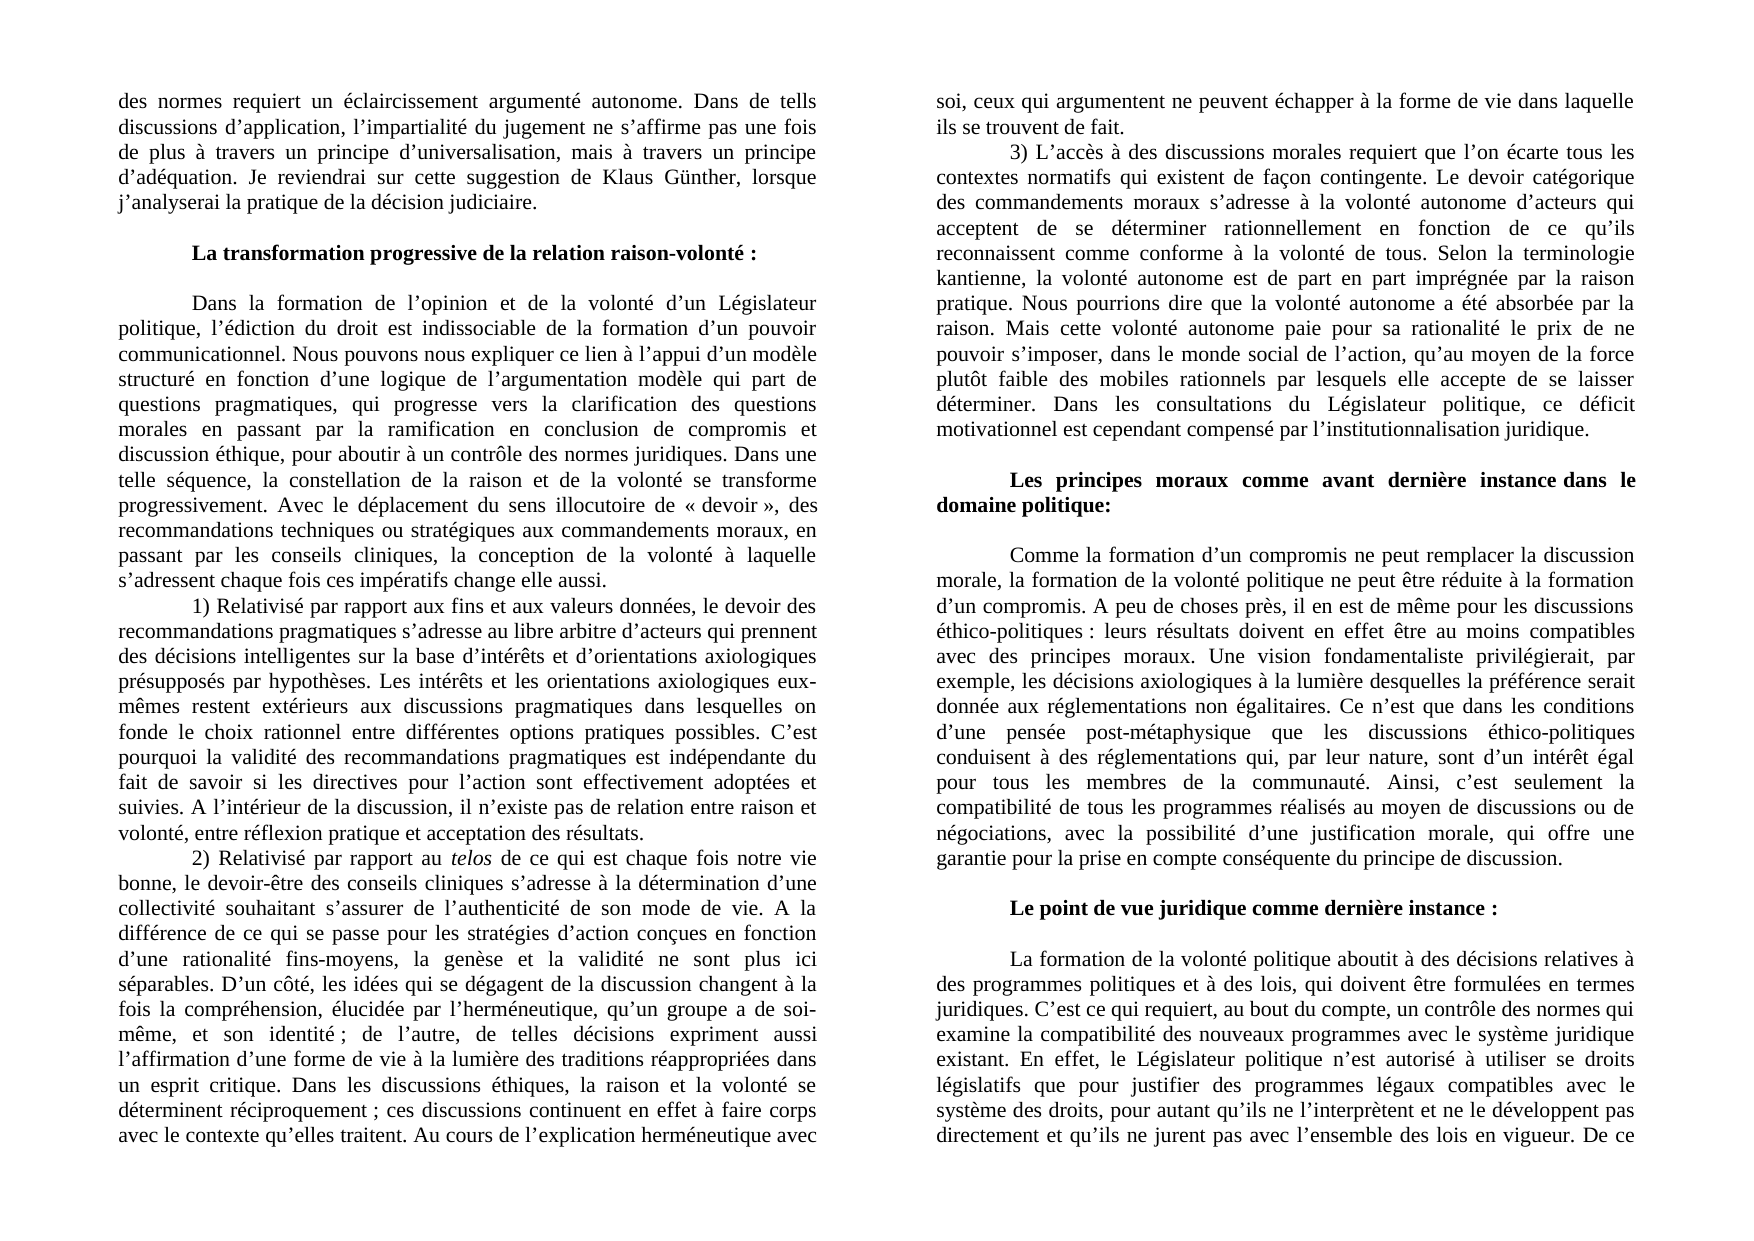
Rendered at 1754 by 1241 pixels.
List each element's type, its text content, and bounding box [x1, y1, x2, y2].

text La transformation progressive de la relation raison-volonté : [118, 240, 818, 265]
text 2) Relativisé par rapport au telos de ce qui est chaque fois notre vie bonne, le devoir-être des conseils cliniques s’adresse à la détermination d’une collectivité souhaitant s’assurer de l’authenticité de son mode de vie. A la différence de ce qui se passe pour les stratégies d’action conçues en fonction d’une rationalité fins-moyens, la genèse et la validité ne sont plus ici séparables. D’un côté, les idées qui se dégagent de la discussion changent à la fois la compréhension, élucidée par l’herméneutique, qu’un groupe a de soi-même, et son identité ; de l’autre, de telles décisions expriment aussi l’affirmation d’une forme de vie à la lumière des traditions réappropriées dans un esprit critique. Dans les discussions éthiques, la raison et la volonté se déterminent réciproquement ; ces discussions continuent en effet à faire corps avec le contexte qu’elles traitent. Au cours de l’explication herméneutique avec [118, 845, 818, 1147]
text Comme la formation d’un compromis ne peut remplacer la discussion morale, la formation de la volonté politique ne peut être réduite à la formation d’un compromis. A peu de choses près, il en est de même pour les discussions éthico-politiques : leurs résultats doivent en effet être au moins compatibles avec des principes moraux. Une vision fondamentaliste privilégierait, par exemple, les décisions axiologiques à la lumière desquelles la préférence serait donnée aux réglementations non égalitaires. Ce n’est que dans les conditions d’une pensée post-métaphysique que les discussions éthico-politiques conduisent à des réglementations qui, par leur nature, sont d’un intérêt égal pour tous les membres de la communauté. Ainsi, c’est seulement la compatibilité de tous les programmes réalisés au moyen de discussions ou de négociations, avec la possibilité d’une justification morale, qui offre une garantie pour la prise en compte conséquente du principe de discussion. [936, 542, 1636, 870]
text 3) L’accès à des discussions morales requiert que l’on écarte tous les contextes normatifs qui existent de façon contingente. Le devoir catégorique des commandements moraux s’adresse à la volonté autonome d’acteurs qui acceptent de se déterminer rationnellement en fonction de ce qu’ils reconnaissent comme conforme à la volonté de tous. Selon la terminologie kantienne, la volonté autonome est de part en part imprégnée par la raison pratique. Nous pourrions dire que la volonté autonome a été absorbée par la raison. Mais cette volonté autonome paie pour sa rationalité le prix de ne pouvoir s’imposer, dans le monde social de l’action, qu’au moyen de la force plutôt faible des mobiles rationnels par lesquels elle accepte de se laisser déterminer. Dans les consultations du Législateur politique, ce déficit motivationnel est cependant compensé par l’institutionnalisation juridique. [936, 139, 1636, 441]
text des normes requiert un éclaircissement argumenté autonome. Dans de tells discussions d’application, l’impartialité du jugement ne s’affirme pas une fois de plus à travers un principe d’universalisation, mais à travers un principe d’adéquation. Je reviendrai sur cette suggestion de Klaus Günther, lorsque j’analyserai la pratique de la décision judiciaire. [118, 88, 818, 214]
text 1) Relativisé par rapport aux fins et aux valeurs données, le devoir des recommandations pragmatiques s’adresse au libre arbitre d’acteurs qui prennent des décisions intelligentes sur la base d’intérêts et d’orientations axiologiques présupposés par hypothèses. Les intérêts et les orientations axiologiques eux-mêmes restent extérieurs aux discussions pragmatiques dans lesquelles on fonde le choix rationnel entre différentes options pratiques possibles. C’est pourquoi la validité des recommandations pragmatiques est indépendante du fait de savoir si les directives pour l’action sont effectivement adoptées et suivies. A l’intérieur de la discussion, il n’existe pas de relation entre raison et volonté, entre réflexion pratique et acceptation des résultats. [118, 593, 818, 845]
text Les principes moraux comme avant dernière instance dans le domaine politique: [936, 467, 1636, 517]
text soi, ceux qui argumentent ne peuvent échapper à la forme de vie dans laquelle ils se trouvent de fait. [936, 88, 1636, 139]
text Dans la formation de l’opinion et de la volonté d’un Législateur politique, l’édiction du droit est indissociable de la formation d’un pouvoir communicationnel. Nous pouvons nous expliquer ce lien à l’appui d’un modèle structuré en fonction d’une logique de l’argumentation modèle qui part de questions pragmatiques, qui progresse vers la clarification des questions morales en passant par la ramification en conclusion de compromis et discussion éthique, pour aboutir à un contrôle des normes juridiques. Dans une telle séquence, la constellation de la raison et de la volonté se transforme progressivement. Avec le déplacement du sens illocutoire de « devoir », des recommandations techniques ou stratégiques aux commandements moraux, en passant par les conseils cliniques, la conception de la volonté à laquelle s’adressent chaque fois ces impératifs change elle aussi. [118, 290, 818, 593]
text La formation de la volonté politique aboutit à des décisions relatives à des programmes politiques et à des lois, qui doivent être formulées en termes juridiques. C’est ce qui requiert, au bout du compte, un contrôle des normes qui examine la compatibilité des nouveaux programmes avec le système juridique existant. En effet, le Législateur politique n’est autorisé à utiliser se droits législatifs que pour justifier des programmes légaux compatibles avec le système des droits, pour autant qu’ils ne l’interprètent et ne le développent pas directement et qu’ils ne jurent pas avec l’ensemble des lois en vigueur. De ce [936, 946, 1636, 1147]
text Le point de vue juridique comme dernière instance : [936, 895, 1636, 920]
